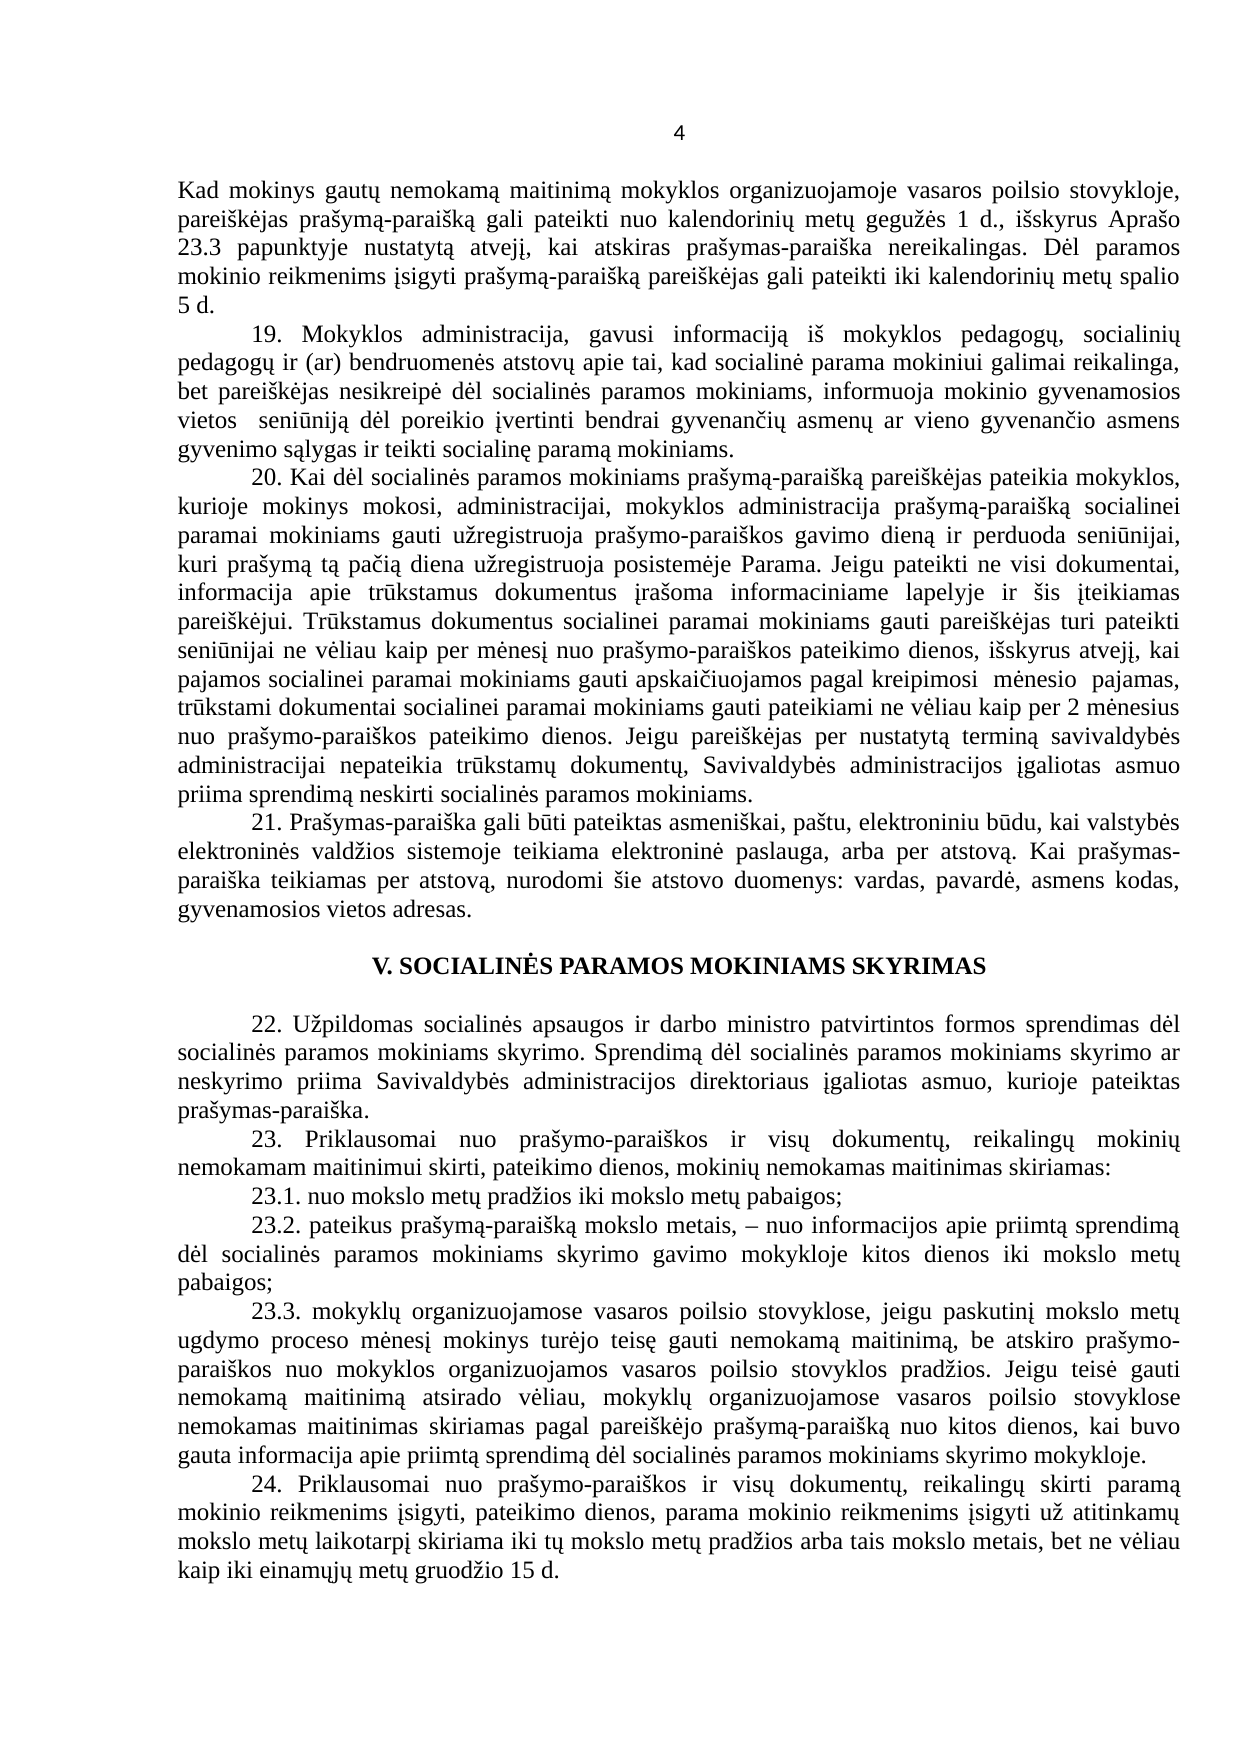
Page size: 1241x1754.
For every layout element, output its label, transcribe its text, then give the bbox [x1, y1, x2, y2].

text 23. Priklausomai nuo prašymo-paraiškos ir visų dokumentų, reikalingų mokinių nemokamam maitinimui skirti, pateikimo dienos, mokinių nemokamas maitinimas skiriamas: [177, 1124, 1181, 1181]
text 23.2. pateikus prašymą-paraišką mokslo metais, – nuo informacijos apie priimtą sprendimą dėl socialinės paramos mokiniams skyrimo gavimo mokykloje kitos dienos iki mokslo metų pabaigos; [177, 1210, 1181, 1296]
text 23.3. mokyklų organizuojamose vasaros poilsio stovyklose, jeigu paskutinį mokslo metų ugdymo proceso mėnesį mokinys turėjo teisę gauti nemokamą maitinimą, be atskiro prašymo-paraiškos nuo mokyklos organizuojamos vasaros poilsio stovyklos pradžios. Jeigu teisė gauti nemokamą maitinimą atsirado vėliau, mokyklų organizuojamose vasaros poilsio stovyklose nemokamas maitinimas skiriamas pagal pareiškėjo prašymą-paraišką nuo kitos dienos, kai buvo gauta informacija apie priimtą sprendimą dėl socialinės paramos mokiniams skyrimo mokykloje. [177, 1296, 1181, 1469]
text 21. Prašymas-paraiška gali būti pateiktas asmeniškai, paštu, elektroniniu būdu, kai valstybės elektroninės valdžios sistemoje teikiama elektroninė paslauga, arba per atstovą. Kai prašymas-paraiška teikiamas per atstovą, nurodomi šie atstovo duomenys: vardas, pavardė, asmens kodas, gyvenamosios vietos adresas. [177, 807, 1181, 922]
text 20. Kai dėl socialinės paramos mokiniams prašymą-paraišką pareiškėjas pateikia mokyklos, kurioje mokinys mokosi, administracijai, mokyklos administracija prašymą-paraišką socialinei paramai mokiniams gauti užregistruoja prašymo-paraiškos gavimo dieną ir perduoda seniūnijai, kuri prašymą tą pačią diena užregistruoja posistemėje Parama. Jeigu pateikti ne visi dokumentai, informacija apie trūkstamus dokumentus įrašoma informaciniame lapelyje ir šis įteikiamas pareiškėjui. Trūkstamus dokumentus socialinei paramai mokiniams gauti pareiškėjas turi pateikti seniūnijai ne vėliau kaip per mėnesį nuo prašymo-paraiškos pateikimo dienos, išskyrus atvejį, kai pajamos socialinei paramai mokiniams gauti apskaičiuojamos pagal kreipimosi mėnesio pajamas, trūkstami dokumentai socialinei paramai mokiniams gauti pateikiami ne vėliau kaip per 2 mėnesius nuo prašymo-paraiškos pateikimo dienos. Jeigu pareiškėjas per nustatytą terminą savivaldybės administracijai nepateikia trūkstamų dokumentų, Savivaldybės administracijos įgaliotas asmuo priima sprendimą neskirti socialinės paramos mokiniams. [177, 462, 1181, 807]
text 22. Užpildomas socialinės apsaugos ir darbo ministro patvirtintos formos sprendimas dėl socialinės paramos mokiniams skyrimo. Sprendimą dėl socialinės paramos mokiniams skyrimo ar neskyrimo priima Savivaldybės administracijos direktoriaus įgaliotas asmuo, kurioje pateiktas prašymas-paraiška. [177, 1009, 1181, 1124]
text V. SOCIALINĖS PARAMOS MOKINIAMS SKYRIMAS [177, 951, 1181, 980]
text Kad mokinys gautų nemokamą maitinimą mokyklos organizuojamoje vasaros poilsio stovykloje, pareiškėjas prašymą-paraišką gali pateikti nuo kalendorinių metų gegužės 1 d., išskyrus Aprašo 23.3 papunktyje nustatytą atvejį, kai atskiras prašymas-paraiška nereikalingas. Dėl paramos mokinio reikmenims įsigyti prašymą-paraišką pareiškėjas gali pateikti iki kalendorinių metų spalio 5 d. [177, 175, 1181, 319]
text 19. Mokyklos administracija, gavusi informaciją iš mokyklos pedagogų, socialinių pedagogų ir (ar) bendruomenės atstovų apie tai, kad socialinė parama mokiniui galimai reikalinga, bet pareiškėjas nesikreipė dėl socialinės paramos mokiniams, informuoja mokinio gyvenamosios vietos seniūniją dėl poreikio įvertinti bendrai gyvenančių asmenų ar vieno gyvenančio asmens gyvenimo sąlygas ir teikti socialinę paramą mokiniams. [177, 319, 1181, 462]
text 23.1. nuo mokslo metų pradžios iki mokslo metų pabaigos; [177, 1181, 1181, 1210]
text 24. Priklausomai nuo prašymo-paraiškos ir visų dokumentų, reikalingų skirti paramą mokinio reikmenims įsigyti, pateikimo dienos, parama mokinio reikmenims įsigyti už atitinkamų mokslo metų laikotarpį skiriama iki tų mokslo metų pradžios arba tais mokslo metais, bet ne vėliau kaip iki einamųjų metų gruodžio 15 d. [177, 1469, 1181, 1584]
